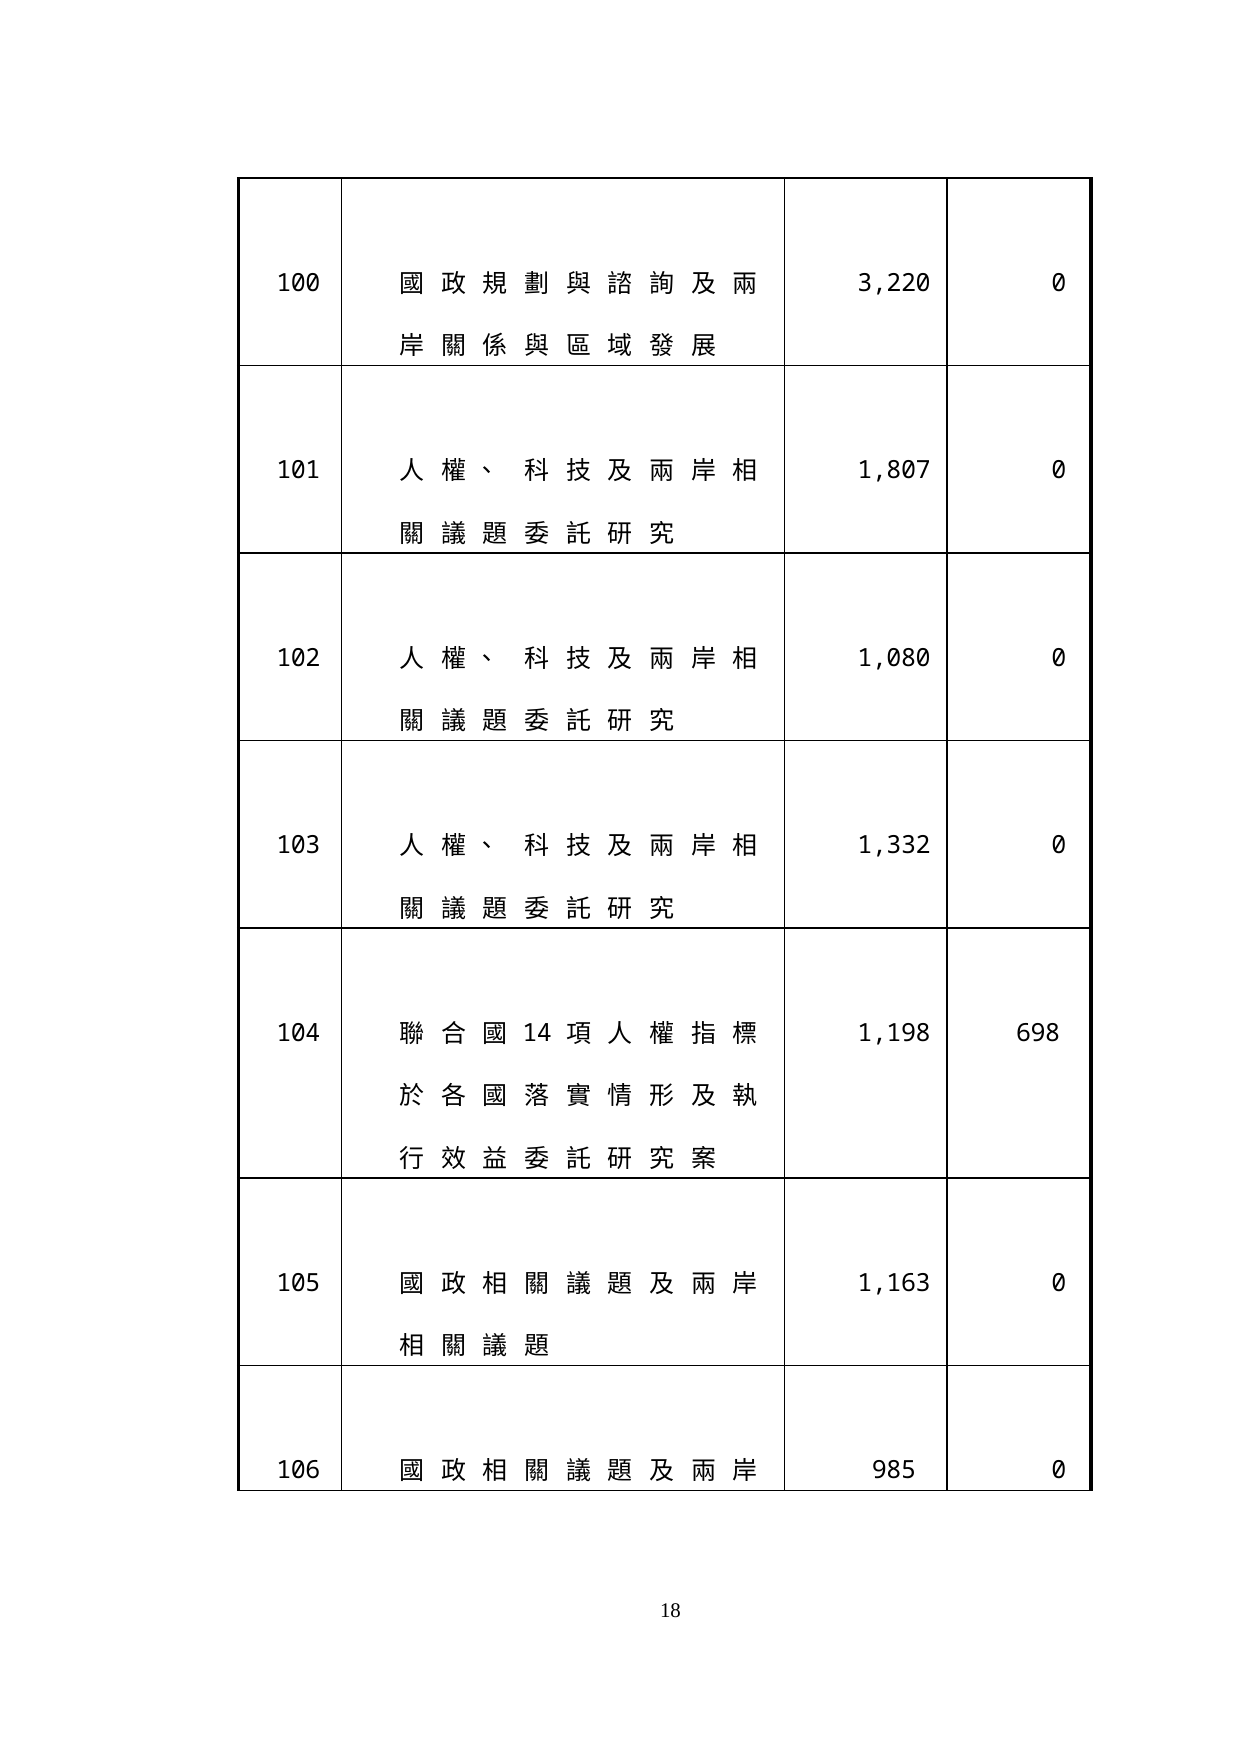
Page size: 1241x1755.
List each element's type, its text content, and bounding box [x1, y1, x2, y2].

table_cell 0 [948, 741, 1089, 927]
table_cell 人權、科技及兩岸相關議題委託研究 [342, 366, 784, 552]
table_cell 1,332 [785, 741, 946, 927]
table_cell 0 [948, 1179, 1089, 1365]
table_cell 1,807 [785, 366, 946, 552]
table_cell 0 [948, 1366, 1089, 1490]
table_cell 0 [948, 179, 1089, 365]
table_cell 985 [785, 1366, 946, 1490]
table_cell 104 [240, 929, 341, 1177]
table_cell 103 [240, 741, 341, 927]
table_cell 100 [240, 179, 341, 365]
table_cell 國政相關議題及兩岸 [342, 1366, 784, 1490]
table_cell 1,163 [785, 1179, 946, 1365]
table_cell 人權、科技及兩岸相關議題委託研究 [342, 554, 784, 740]
table_cell 1,198 [785, 929, 946, 1177]
table_cell 105 [240, 1179, 341, 1365]
table_cell 698 [948, 929, 1089, 1177]
table_cell 國政相關議題及兩岸相關議題 [342, 1179, 784, 1365]
table_cell 1,080 [785, 554, 946, 740]
table_cell 101 [240, 366, 341, 552]
table_cell 0 [948, 554, 1089, 740]
table_cell 0 [948, 366, 1089, 552]
table_cell 聯合國14項人權指標於各國落實情形及執行效益委託研究案 [342, 929, 784, 1177]
table_cell 國政規劃與諮詢及兩岸關係與區域發展 [342, 179, 784, 365]
table_cell 3,220 [785, 179, 946, 365]
table_cell 人權、科技及兩岸相關議題委託研究 [342, 741, 784, 927]
table_cell 102 [240, 554, 341, 740]
table_cell 106 [240, 1366, 341, 1490]
